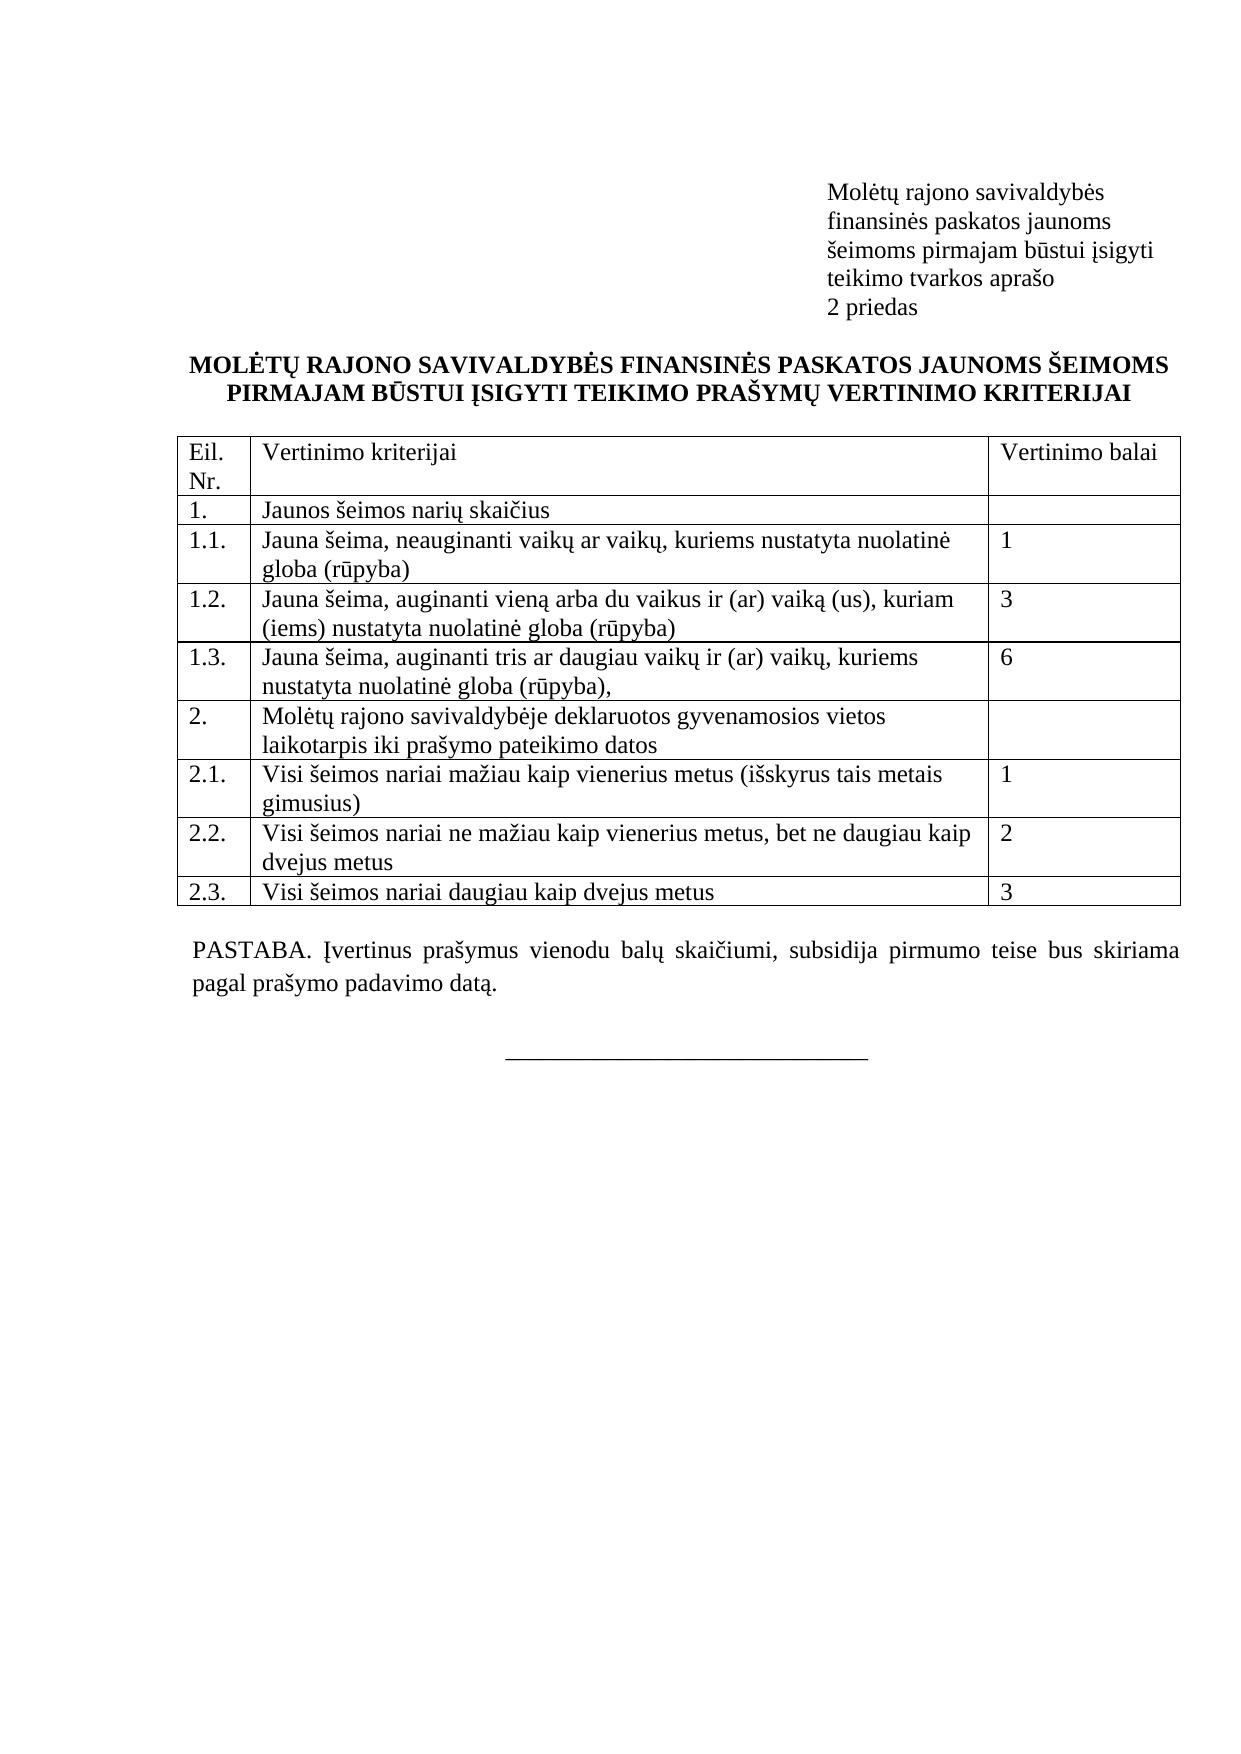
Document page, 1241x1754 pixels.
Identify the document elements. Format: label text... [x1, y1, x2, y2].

table_cell [989, 496, 1180, 524]
text MOLĖTŲ RAJONO SAVIVALDYBĖS FINANSINĖS PASKATOS JAUNOMS ŠEIMOMS PIRMAJAM BŪSTUI ĮSIGYTI TEIKIMO PRAŠYMŲ VERTINIMO KRITERIJAI [177, 350, 1181, 407]
table_cell 1. [178, 496, 250, 524]
table_cell 2.1. [178, 760, 250, 817]
table_cell Jauna šeima, auginanti vieną arba du vaikus ir (ar) vaiką (us), kuriam (iems) nustatyta nuolatinė globa (rūpyba) [251, 584, 988, 641]
table_cell 3 [989, 584, 1180, 641]
table_cell Visi šeimos nariai daugiau kaip dvejus metus [251, 877, 988, 905]
table_cell 2. [178, 701, 250, 758]
table_cell 2 [989, 818, 1180, 876]
table_header Vertinimo balai [989, 437, 1180, 494]
text _____________________________ [192, 1034, 1181, 1063]
text Molėtų rajono savivaldybės [827, 177, 1181, 206]
table_header Eil. Nr. [178, 437, 250, 494]
table_cell Jauna šeima, auginanti tris ar daugiau vaikų ir (ar) vaikų, kuriems nustatyta nuolatinė globa (rūpyba), [251, 643, 988, 700]
table_cell 1.2. [178, 584, 250, 641]
table_cell 1 [989, 760, 1180, 817]
table_cell 1.3. [178, 643, 250, 700]
table_cell 1 [989, 525, 1180, 583]
table_cell 6 [989, 643, 1180, 700]
table_cell 2.2. [178, 818, 250, 876]
table_cell 2.3. [178, 877, 250, 905]
table_cell Molėtų rajono savivaldybėje deklaruotos gyvenamosios vietos laikotarpis iki prašymo pateikimo datos [251, 701, 988, 758]
text 2 priedas [177, 292, 1181, 321]
table_cell 1.1. [178, 525, 250, 583]
text finansinės paskatos jaunoms [827, 206, 1181, 235]
text teikimo tvarkos aprašo [827, 263, 1181, 292]
table_cell Visi šeimos nariai mažiau kaip vienerius metus (išskyrus tais metais gimusius) [251, 760, 988, 817]
table_cell Jaunos šeimos narių skaičius [251, 496, 988, 524]
table_cell Visi šeimos nariai ne mažiau kaip vienerius metus, bet ne daugiau kaip dvejus metus [251, 818, 988, 876]
text šeimoms pirmajam būstui įsigyti [827, 235, 1181, 263]
table_cell Jauna šeima, neauginanti vaikų ar vaikų, kuriems nustatyta nuolatinė globa (rūpyba) [251, 525, 988, 583]
text PASTABA. Įvertinus prašymus vienodu balų skaičiumi, subsidija pirmumo teise bus skiriama pagal prašymo padavimo datą. [192, 935, 1181, 997]
table_cell [989, 701, 1180, 758]
table_header Vertinimo kriterijai [251, 437, 988, 494]
table_cell 3 [989, 877, 1180, 905]
